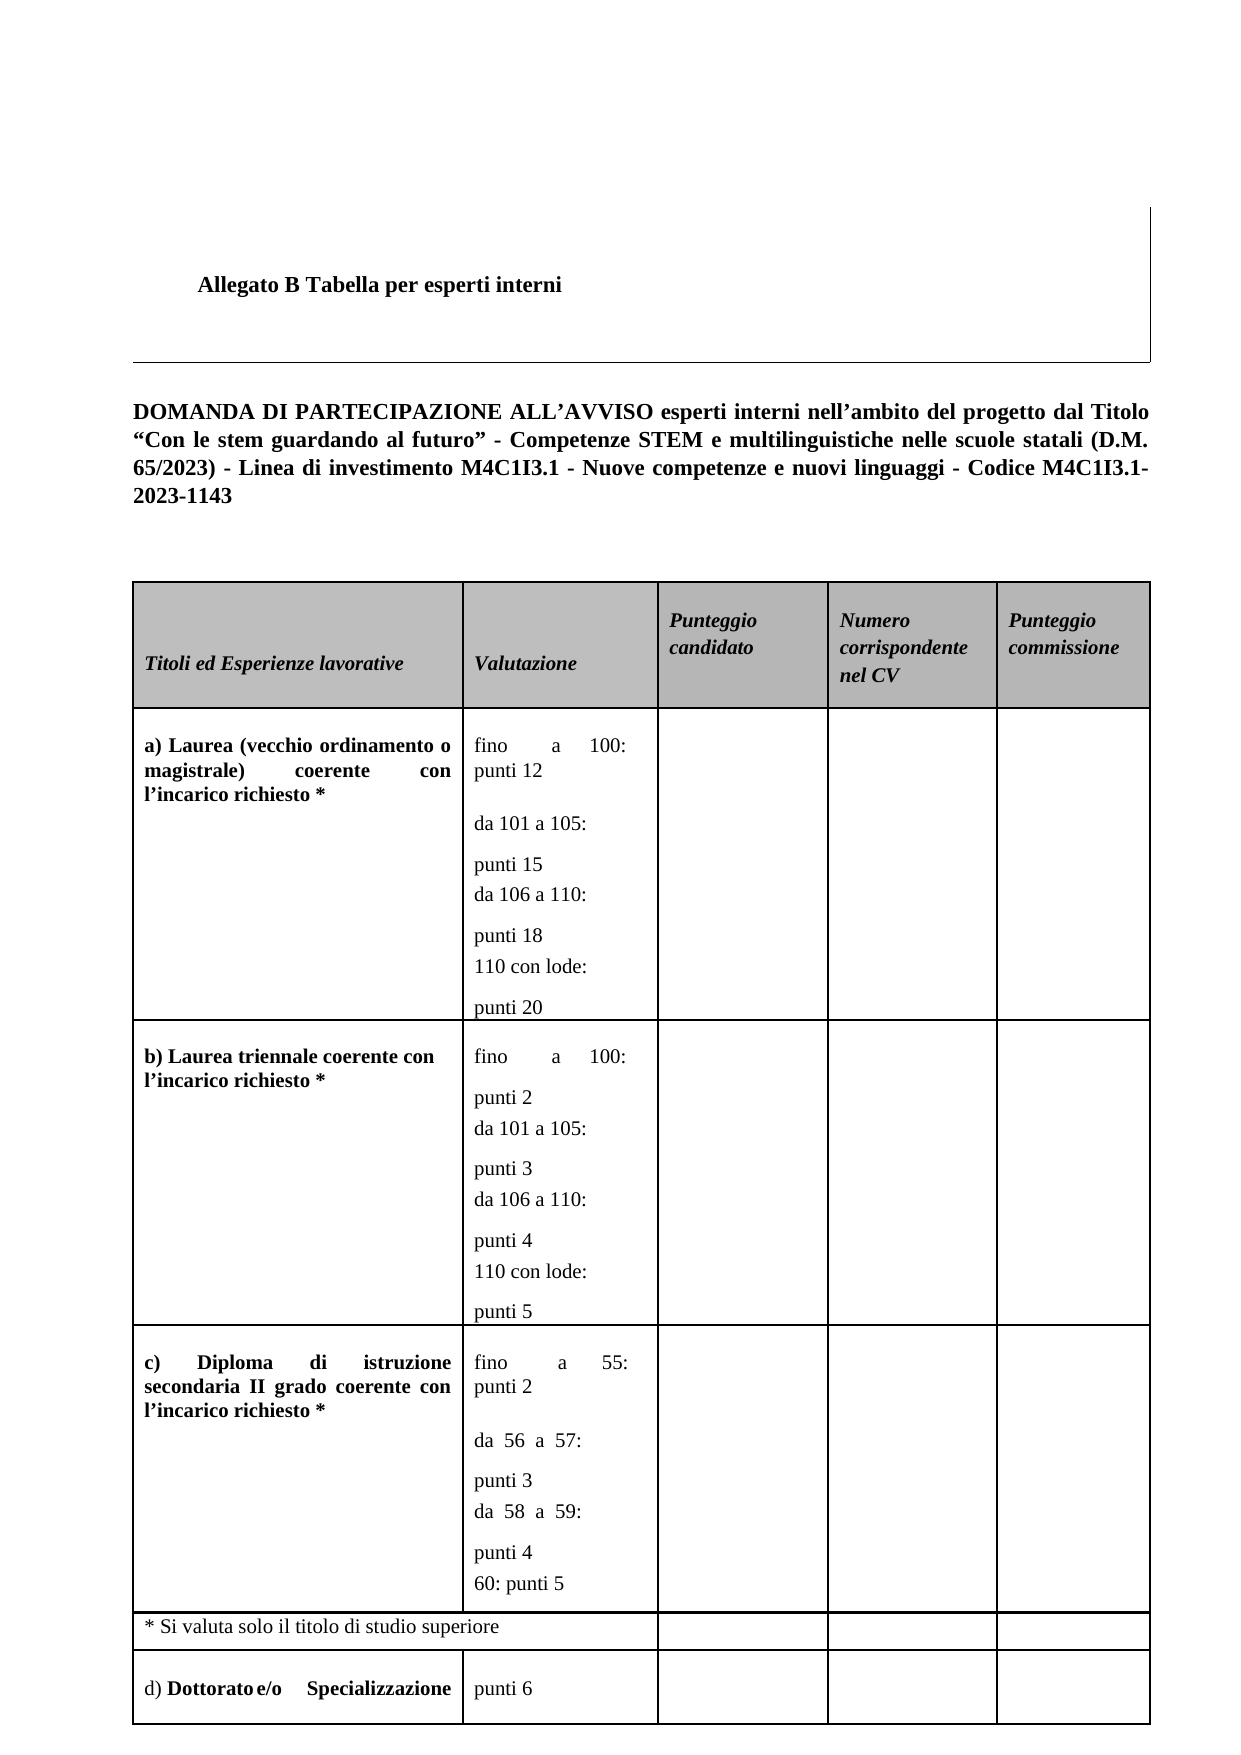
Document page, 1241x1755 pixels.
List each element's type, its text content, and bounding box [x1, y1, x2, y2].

table_cell punti 6 [464, 1651, 657, 1723]
table_header Titoli ed Esperienze lavorative [134, 583, 462, 707]
table_cell [659, 1021, 827, 1323]
table_cell [829, 1651, 996, 1723]
table_cell [829, 1326, 996, 1611]
table_cell [134, 1564, 462, 1611]
table_cell [998, 1614, 1149, 1649]
table_cell [659, 709, 827, 1019]
table_cell [998, 1021, 1149, 1323]
table_cell [998, 1651, 1149, 1723]
table_cell da 101 a 105: punti 3 [464, 1109, 657, 1180]
table_cell 60: punti 5 [464, 1564, 657, 1611]
table_cell * Si valuta solo il titolo di studio superiore [134, 1614, 657, 1649]
table_cell 110 con lode: punti 20 [464, 947, 657, 1019]
table_cell [829, 1021, 996, 1323]
table_cell fino a 55: punti 2 da 56 a 57: punti 3 [464, 1326, 657, 1492]
table_cell da 58 a 59: punti 4 [464, 1493, 657, 1564]
table_cell c) Diploma di istruzione secondaria II grado coerente con l’incarico richiesto * [134, 1326, 462, 1492]
table_header Punteggio candidato [659, 583, 827, 707]
table_cell 110 con lode: punti 5 [464, 1252, 657, 1323]
table_cell [829, 1614, 996, 1649]
table_cell [659, 1651, 827, 1723]
table_cell [659, 1614, 827, 1649]
table_cell [829, 709, 996, 1019]
text DOMANDA DI PARTECIPAZIONE ALL’AVVISO esperti interni nell’ambito del progetto dal Titolo “Con le stem guardando al futuro” - Competenze STEM e multilinguistiche nelle scuole statali (D.M. 65/2023) - Linea di investimento M4C1I3.1 - Nuove competenze e nuovi linguaggi - Codice M4C1I3.1-2023-1143 [133, 398, 1150, 509]
table_cell fino a 100: punti 12 da 101 a 105: punti 15 [464, 709, 657, 876]
table_cell d) Dottorato e/o Specializzazione [134, 1651, 462, 1723]
table_header Numero corrispondente nel CV [829, 583, 996, 707]
table_cell [134, 947, 462, 1019]
table_cell [998, 1326, 1149, 1611]
table_cell [134, 1109, 462, 1180]
table_cell [134, 876, 462, 947]
table_cell da 106 a 110: punti 18 [464, 876, 657, 947]
text Allegato B Tabella per esperti interni [133, 207, 1150, 362]
table_cell [134, 1180, 462, 1252]
table_header Valutazione [464, 583, 657, 707]
table_cell [134, 1252, 462, 1323]
table_cell fino a 100: punti 2 [464, 1021, 657, 1109]
table_cell b) Laurea triennale coerente con l’incarico richiesto * [134, 1021, 462, 1109]
table_cell [659, 1326, 827, 1611]
table_cell [998, 709, 1149, 1019]
table_cell [134, 1493, 462, 1564]
table_header Punteggio commissione [998, 583, 1149, 707]
table_cell da 106 a 110: punti 4 [464, 1180, 657, 1252]
table_cell a) Laurea (vecchio ordinamento o magistrale) coerente con l’incarico richiesto * [134, 709, 462, 876]
